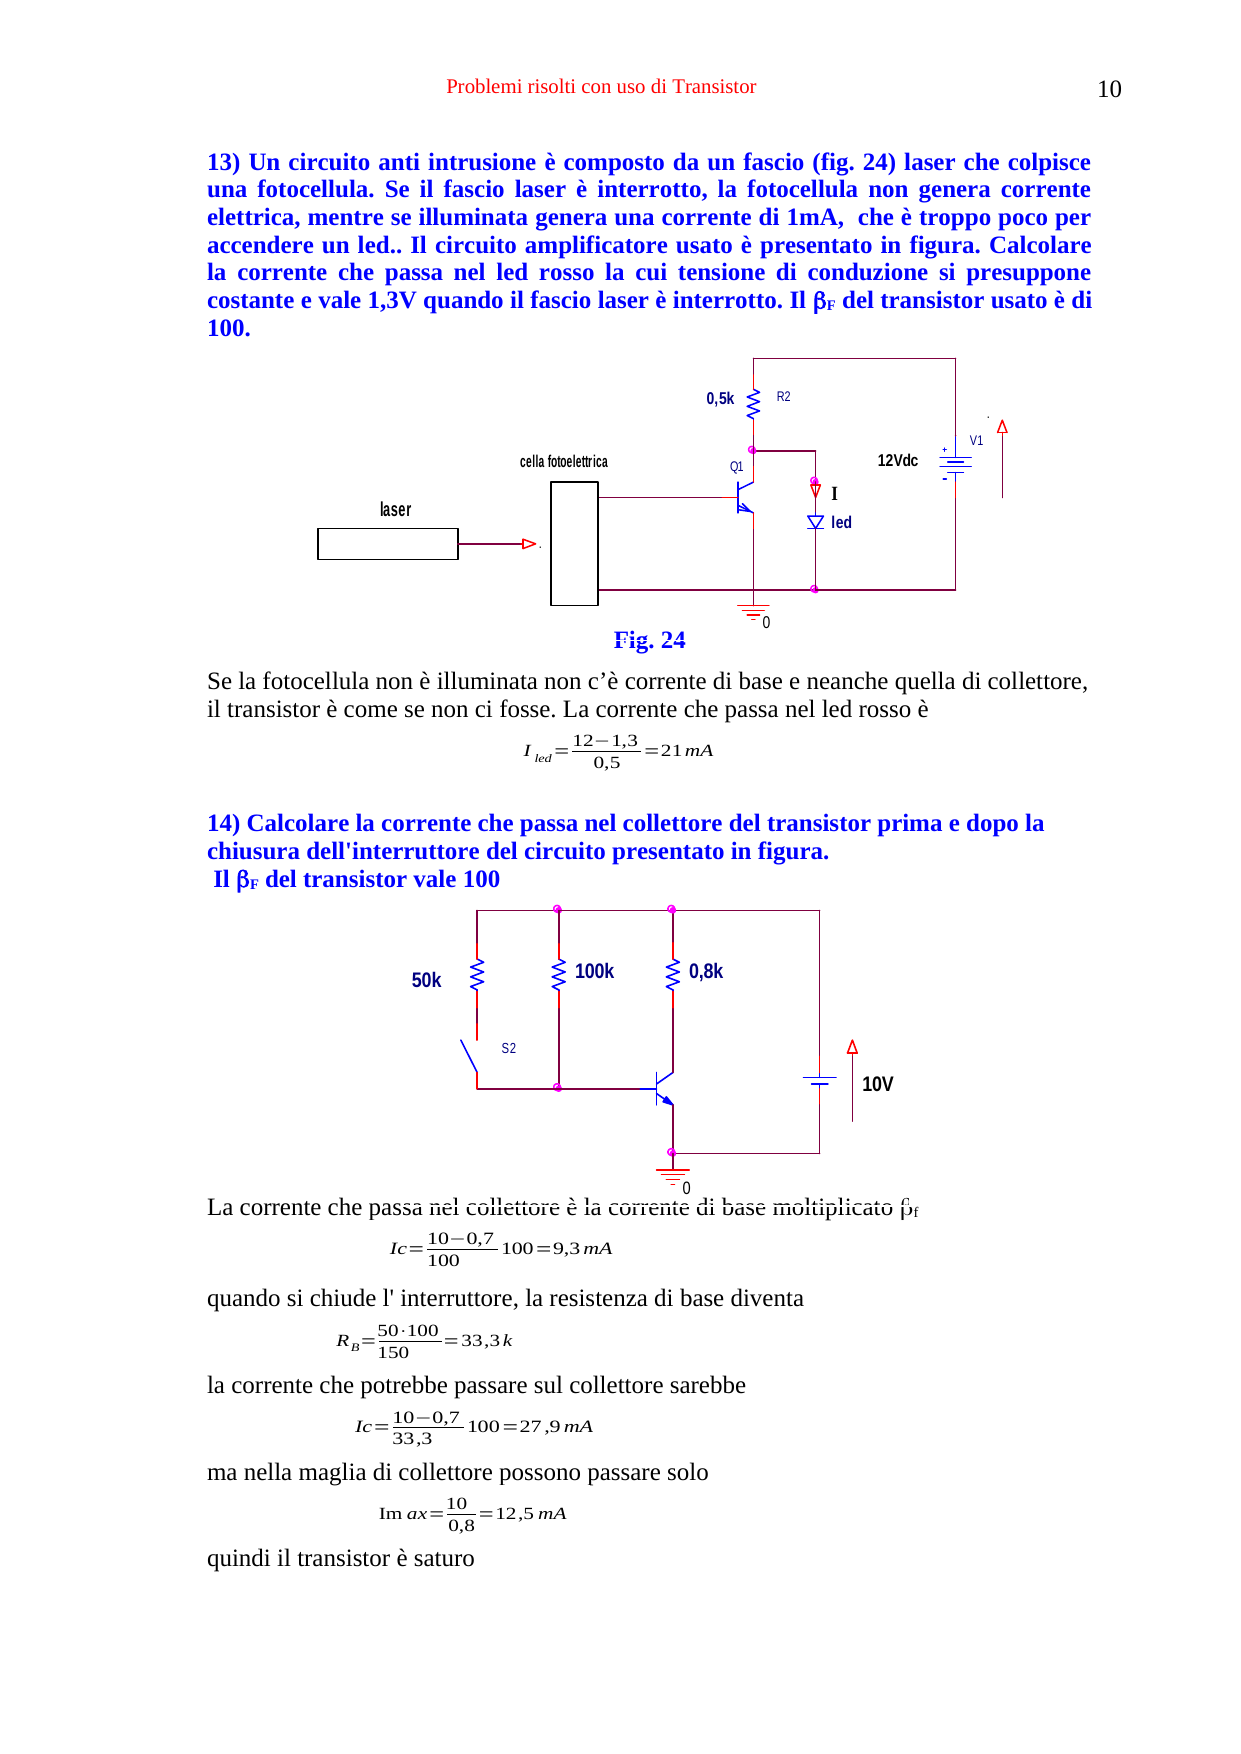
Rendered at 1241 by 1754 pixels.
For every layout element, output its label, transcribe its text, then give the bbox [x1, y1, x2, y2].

text Se la fotocellula non è illuminata non c’è corrente di base e neanche quella di collettore, il transistor è come se non ci fosse. La corrente che passa nel led rosso è [207, 667, 1092, 723]
text La corrente che passa nel collettore è la corrente di base moltiplicato f [903, 1193, 1092, 1220]
subtitle Fig. 24 [207, 626, 638, 653]
text ma nella maglia di collettore possono passare solo [207, 1458, 1092, 1485]
text Il F del transistor vale 100 [207, 865, 1092, 892]
text quando si chiude l' interruttore, la resistenza di base diventa [207, 1284, 1092, 1312]
text 14) Calcolare la corrente che passa nel collettore del transistor prima e dopo la chiusura dell'interruttore del circuito presentato in figura. [207, 809, 1092, 865]
text quindi il transistor è saturo [207, 1544, 1092, 1572]
text La corrente che passa nel collettore è la corrente di base moltiplicato f [207, 1193, 827, 1220]
subtitle Fig. 24 [310, 626, 1015, 640]
text 13) Un circuito anti intrusione è composto da un fascio (fig. 24) laser che colpisce una fotocellula. Se il fascio laser è interrotto, la fotocellula non genera corrente elettrica, mentre se illuminata genera una corrente di 1mA, che è troppo poco per accendere un led.. Il circuito amplificatore usato è presentato in figura. Calcolare la corrente che passa nel led rosso la cui tensione di conduzione si presuppone costante e vale 1,3V quando il fascio laser è interrotto. Il F del transistor usato è di 100. [207, 148, 1092, 342]
text La corrente che passa nel collettore è la corrente di base moltiplicato f [404, 1193, 909, 1205]
text la corrente che potrebbe passare sul collettore sarebbe [207, 1371, 1092, 1399]
subtitle Fig. 24 [639, 626, 1092, 653]
